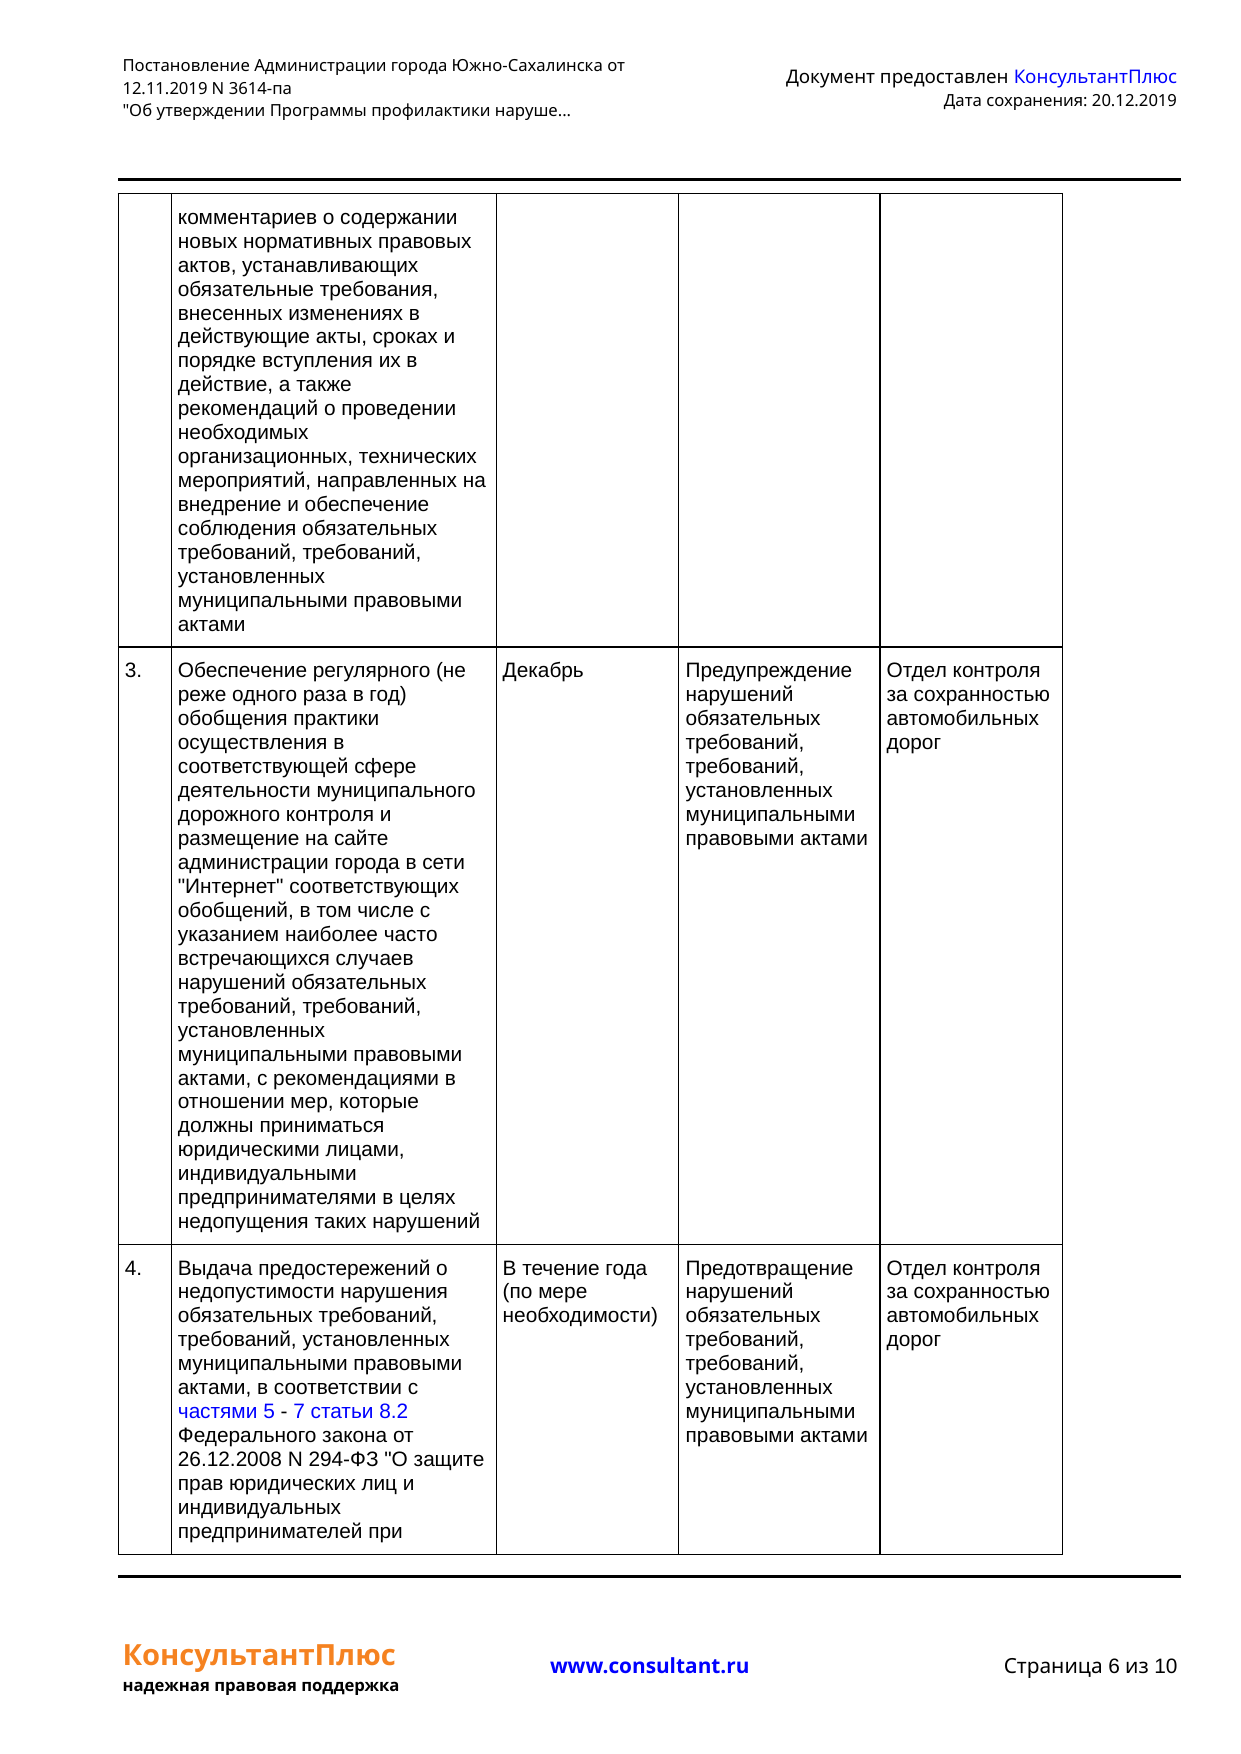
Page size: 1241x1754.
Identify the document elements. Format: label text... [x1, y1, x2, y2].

table_cell В течение года (по мере необходимости) [497, 1245, 678, 1553]
table_cell [497, 194, 678, 646]
table_cell Обеспечение регулярного (не реже одного раза в год) обобщения практики осуществления в соответствующей сфере деятельности муниципального дорожного контроля и размещение на сайте администрации города в сети "Интернет" соответствующих обобщений, в том числе с указанием наиболее часто встречающихся случаев нарушений обязательных требований, требований, установленных муниципальными правовыми актами, с рекомендациями в отношении мер, которые должны приниматься юридическими лицами, индивидуальными предпринимателями в целях недопущения таких нарушений [172, 648, 496, 1244]
table_cell Отдел контроля за сохранностью автомобильных дорог [881, 648, 1062, 1244]
table_cell Выдача предостережений о недопустимости нарушения обязательных требований, требований, установленных муниципальными правовыми актами, в соответствии с частями 5 - 7 статьи 8.2 Федерального закона от 26.12.2008 N 294-ФЗ "О защите прав юридических лиц и индивидуальных предпринимателей при [172, 1245, 496, 1553]
table_cell [119, 194, 171, 646]
table_cell [881, 194, 1062, 646]
table_cell 3. [119, 648, 171, 1244]
table_cell Отдел контроля за сохранностью автомобильных дорог [881, 1245, 1062, 1553]
table_cell 4. [119, 1245, 171, 1553]
table_cell [679, 194, 879, 646]
table_cell Предупреждение нарушений обязательных требований, требований, установленных муниципальными правовыми актами [679, 648, 879, 1244]
table_cell комментариев о содержании новых нормативных правовых актов, устанавливающих обязательные требования, внесенных изменениях в действующие акты, сроках и порядке вступления их в действие, а также рекомендаций о проведении необходимых организационных, технических мероприятий, направленных на внедрение и обеспечение соблюдения обязательных требований, требований, установленных муниципальными правовыми актами [172, 194, 496, 646]
table_cell Предотвращение нарушений обязательных требований, требований, установленных муниципальными правовыми актами [679, 1245, 879, 1553]
table_cell Декабрь [497, 648, 678, 1244]
